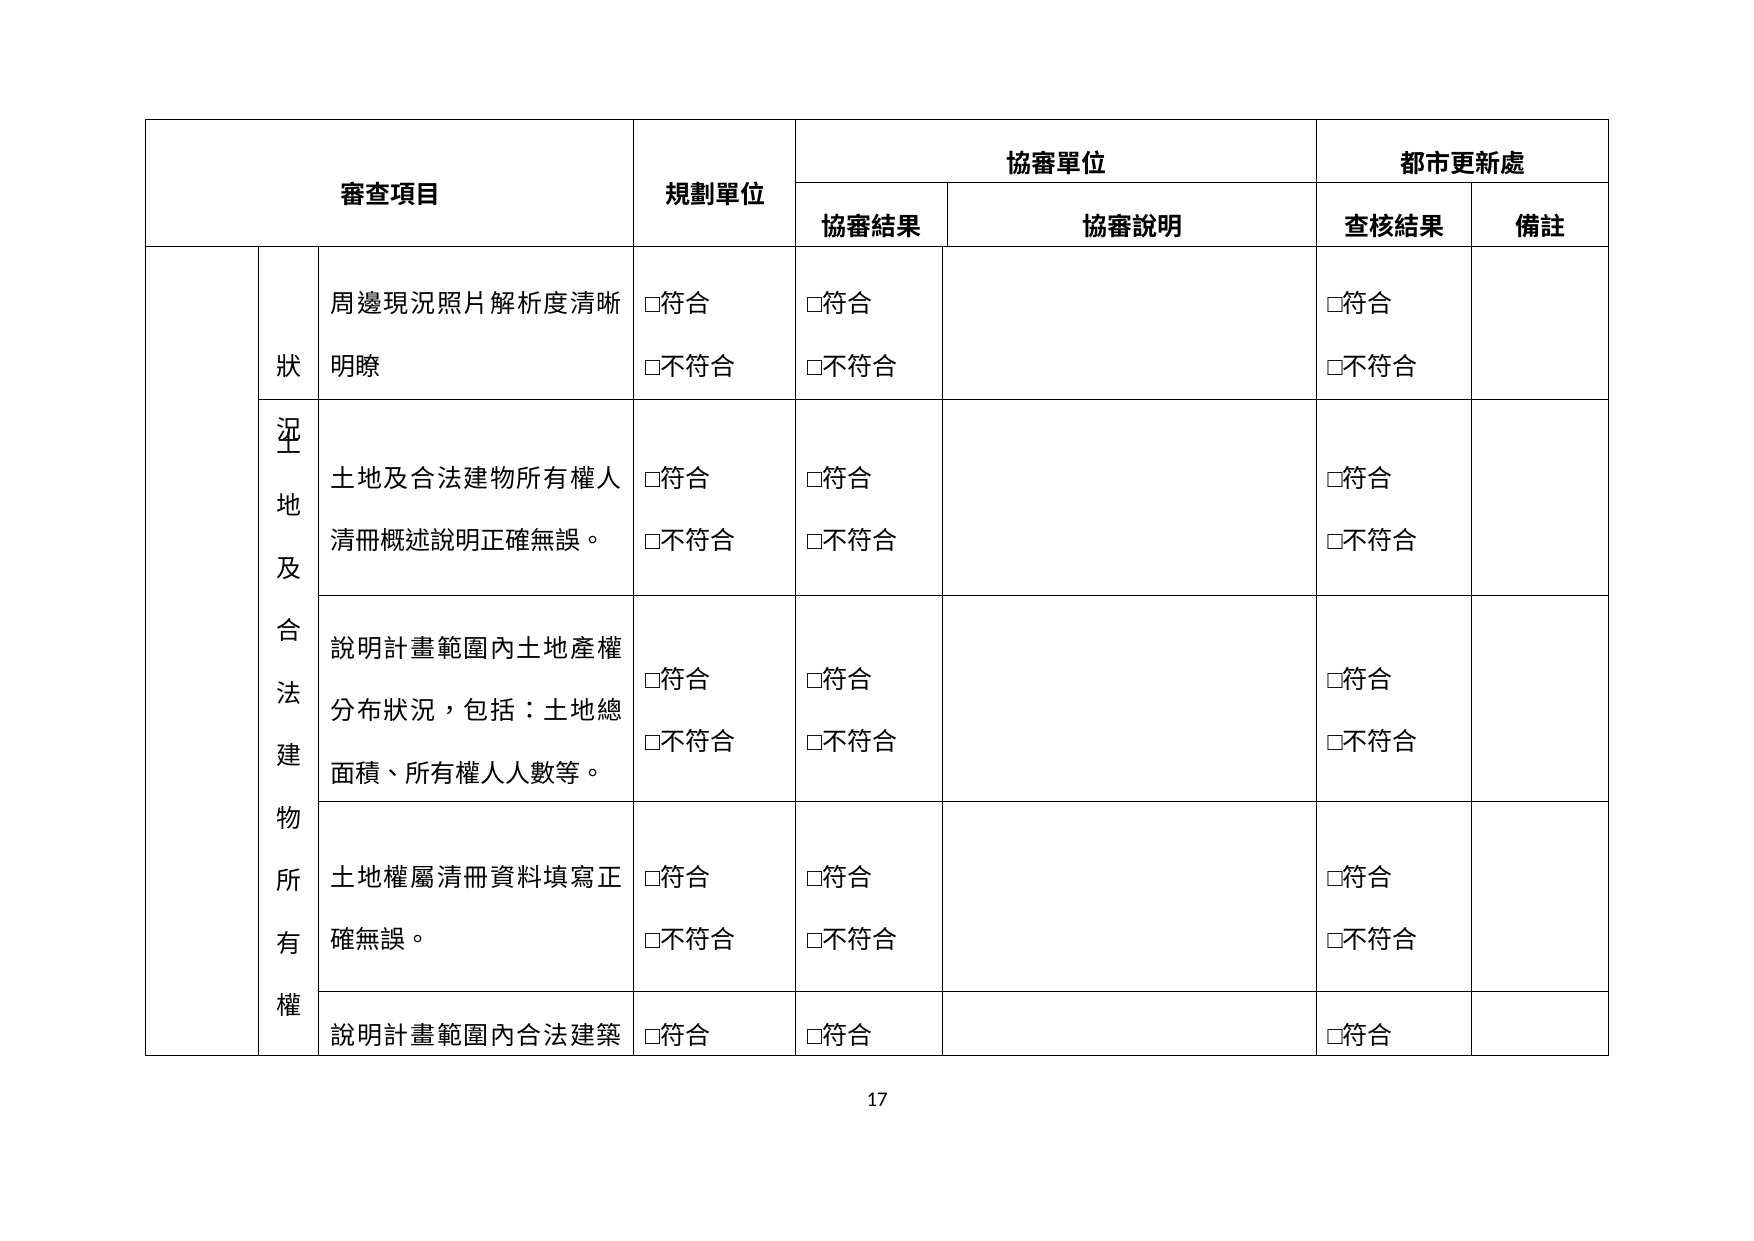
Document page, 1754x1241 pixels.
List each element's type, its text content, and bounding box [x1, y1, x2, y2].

table_cell □符合 □不符合 [1317, 802, 1471, 991]
table_cell 協審結果 [796, 183, 947, 246]
table_cell [943, 802, 1316, 991]
table_cell [943, 247, 1316, 399]
table_cell 備註 [1472, 183, 1608, 246]
table_cell □符合 □不符合 [796, 802, 942, 991]
table_cell □符合 [634, 992, 795, 1055]
table_cell 土地及合法建物所有權人清冊 [259, 400, 318, 1055]
table_cell [1472, 247, 1608, 399]
table_cell [1472, 992, 1608, 1055]
table_cell [1472, 400, 1608, 595]
table_cell [943, 596, 1316, 801]
table_cell □符合 □不符合 [796, 247, 942, 399]
table_cell □符合 □不符合 [796, 400, 942, 595]
table_cell □符合 □不符合 [634, 247, 795, 399]
table_cell 土地及合法建物所有權人清冊概述說明正確無誤。 [319, 400, 633, 595]
table_cell 查核結果 [1317, 183, 1471, 246]
table_header 協審單位 [796, 120, 1316, 182]
table_cell □符合 □不符合 [1317, 596, 1471, 801]
table_cell □符合 [1317, 992, 1471, 1055]
table_cell 基地與周遭環境狀況 [259, 247, 318, 399]
table_header 都市更新處 [1317, 120, 1608, 182]
table_header 審查項目 [146, 120, 633, 246]
table_cell [1472, 596, 1608, 801]
table_cell 土地權屬清冊資料填寫正確無誤。 [319, 802, 633, 991]
table_cell □符合 □不符合 [634, 802, 795, 991]
table_cell □符合 □不符合 [796, 596, 942, 801]
table_cell □符合 □不符合 [1317, 400, 1471, 595]
table_cell □符合 □不符合 [634, 400, 795, 595]
table_header 規劃單位 [634, 120, 795, 246]
table_cell [146, 247, 258, 1055]
table_cell 說明計畫範圍內合法建築 [319, 992, 633, 1055]
table_cell 說明計畫範圍內土地產權分布狀況，包括：土地總面積、所有權人人數等。 [319, 596, 633, 801]
table_cell [943, 400, 1316, 595]
table_cell [943, 992, 1316, 1055]
table_cell □符合 [796, 992, 942, 1055]
table_cell □符合 □不符合 [634, 596, 795, 801]
table_cell 協審說明 [948, 183, 1316, 246]
table_cell 周邊現況照片解析度清晰明瞭 [319, 247, 633, 399]
table_cell □符合 □不符合 [1317, 247, 1471, 399]
table_cell [1472, 802, 1608, 991]
